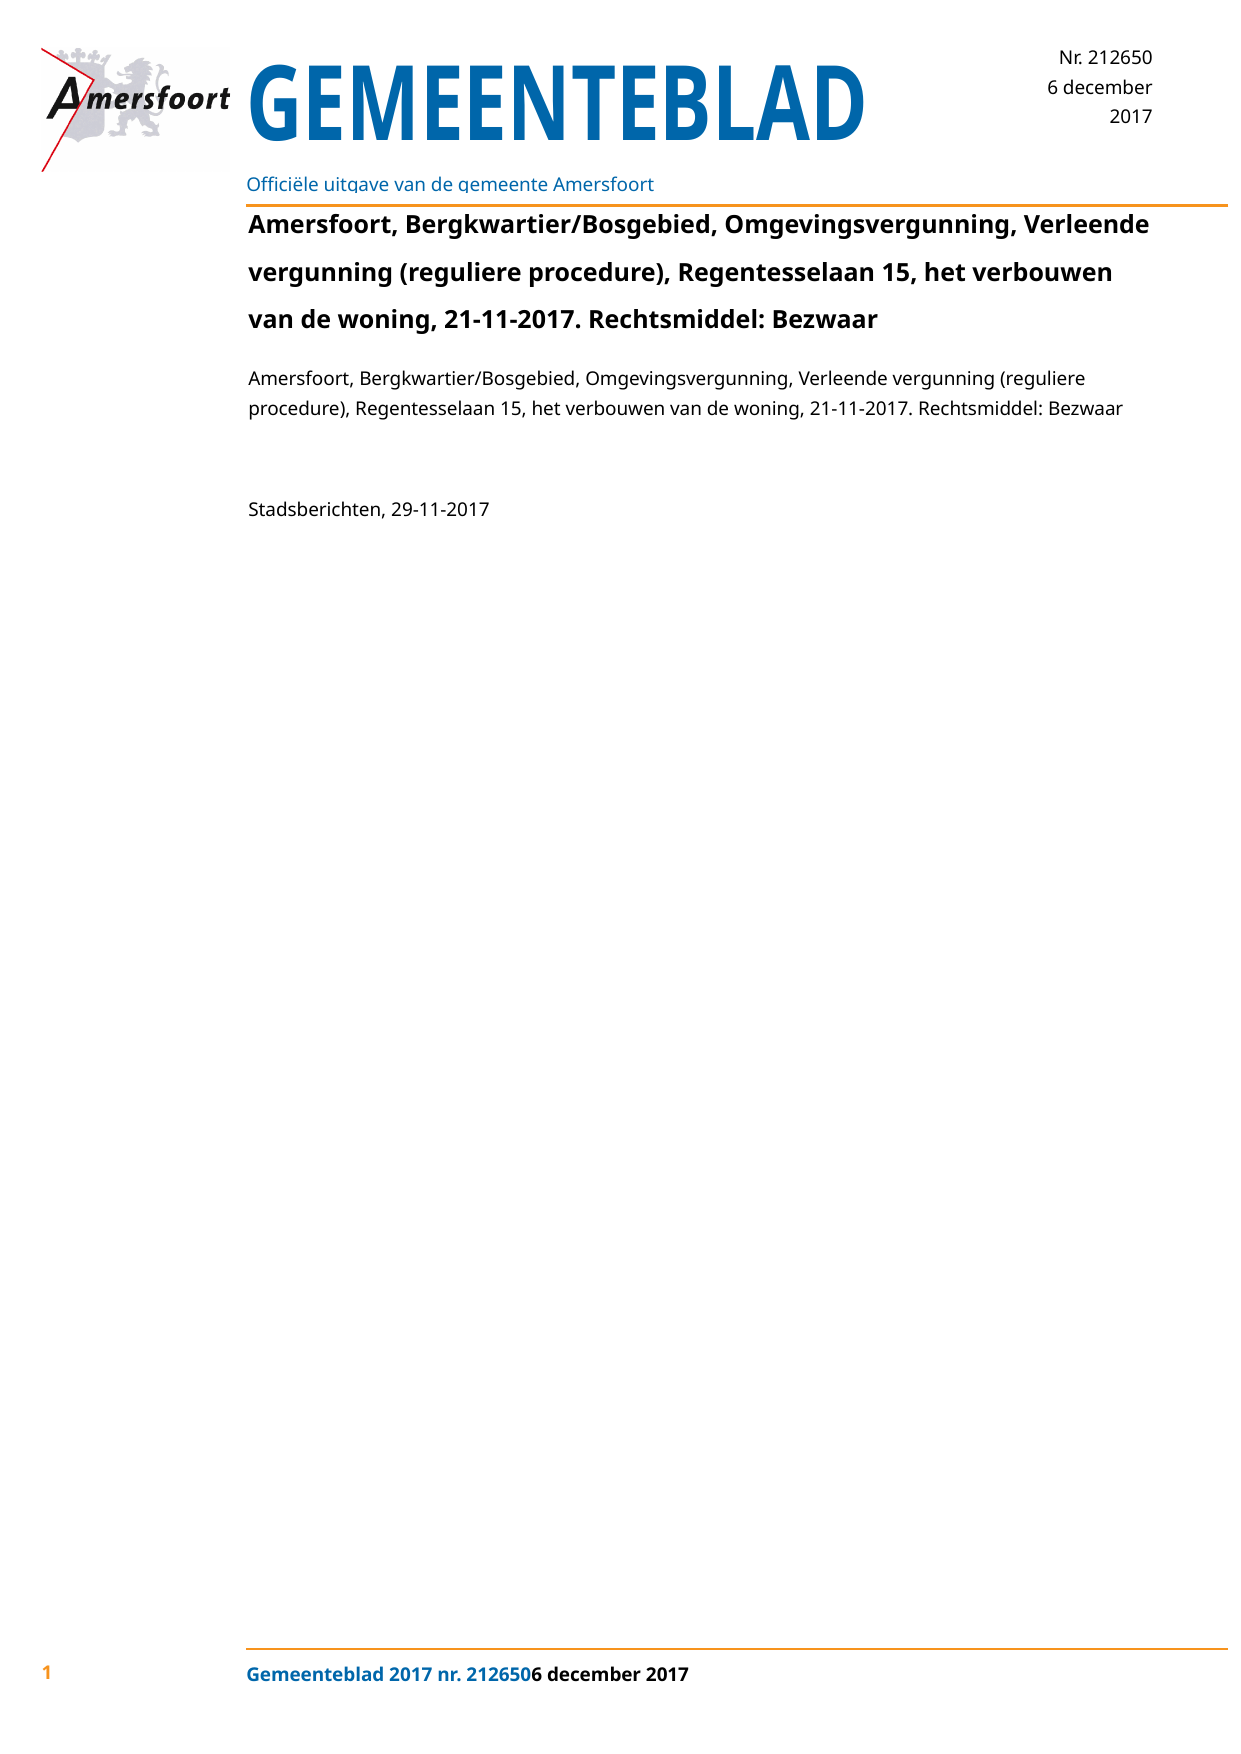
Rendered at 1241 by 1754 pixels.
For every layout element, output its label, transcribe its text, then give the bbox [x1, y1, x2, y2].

text Stadsberichten, 29-11-2017 [248, 496, 1152, 522]
text Amersfoort, Bergkwartier/Bosgebied, Omgevingsvergunning, Verleende vergunning (reguliere procedure), Regentesselaan 15, het verbouwen van de woning, 21-11-2017. Rechtsmiddel: Bezwaar [248, 207, 1152, 336]
text Amersfoort, Bergkwartier/Bosgebied, Omgevingsvergunning, Verleende vergunning (reguliere procedure), Regentesselaan 15, het verbouwen van de woning, 21-11-2017. Rechtsmiddel: Bezwaar [248, 366, 1152, 421]
picture [41, 47, 231, 172]
